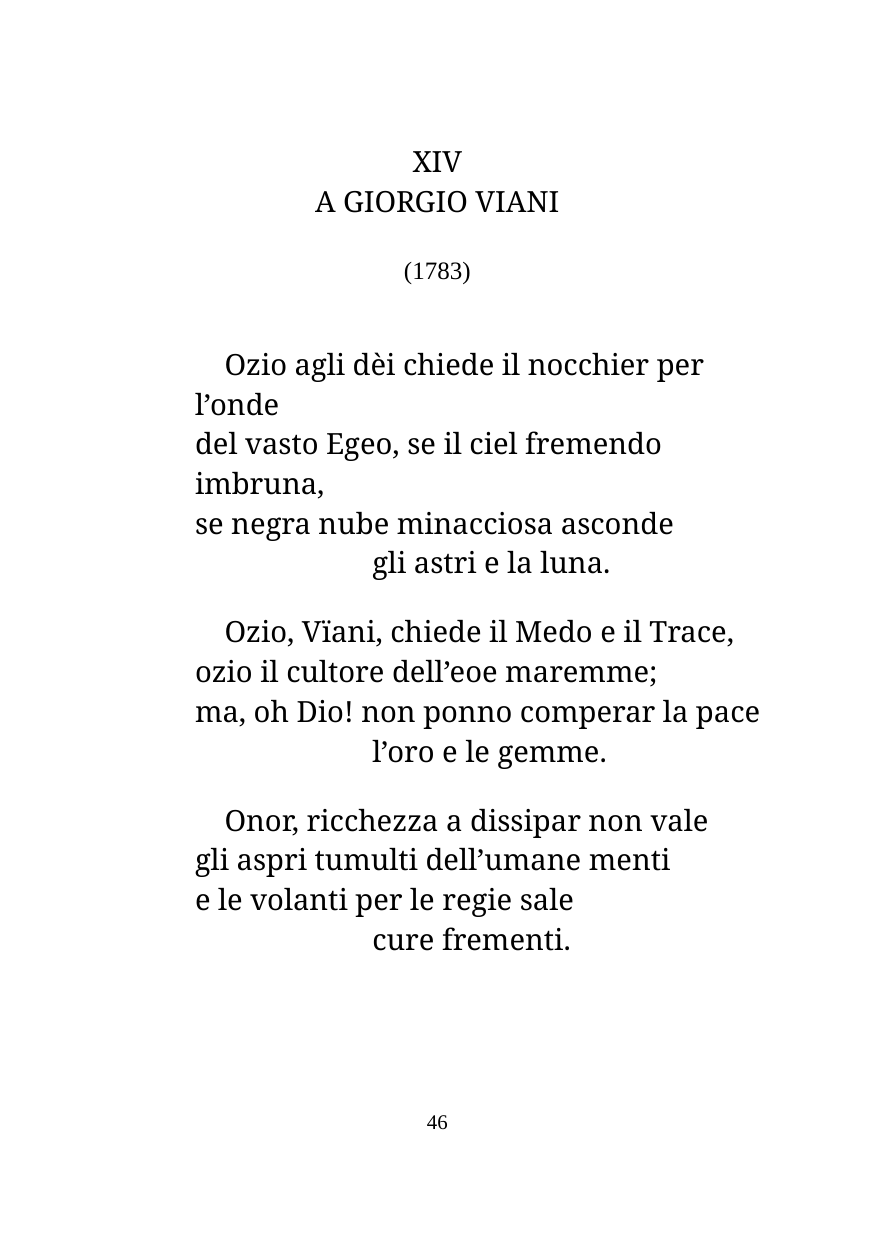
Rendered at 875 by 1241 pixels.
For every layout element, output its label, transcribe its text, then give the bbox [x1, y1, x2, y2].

text (1783) [106, 256, 768, 285]
text gli astri e la luna. [342, 543, 768, 582]
subtitle XIV A GIORGIO VIANI [106, 142, 768, 221]
text cure frementi. [342, 919, 768, 959]
text Ozio agli dèi chiede il nocchier per l’onde del vasto Egeo, se il ciel fremendo imbruna, se negra nube minacciosa asconde [195, 344, 768, 543]
text l’oro e le gemme. [342, 731, 768, 771]
text Ozio, Vïani, chiede il Medo e il Trace, ozio il cultore dell’eoe maremme; ma, oh Dio! non ponno comperar la pace [195, 612, 768, 731]
text Onor, ricchezza a dissipar non vale gli aspri tumulti dell’umane menti e le volanti per le regie sale [195, 800, 768, 919]
